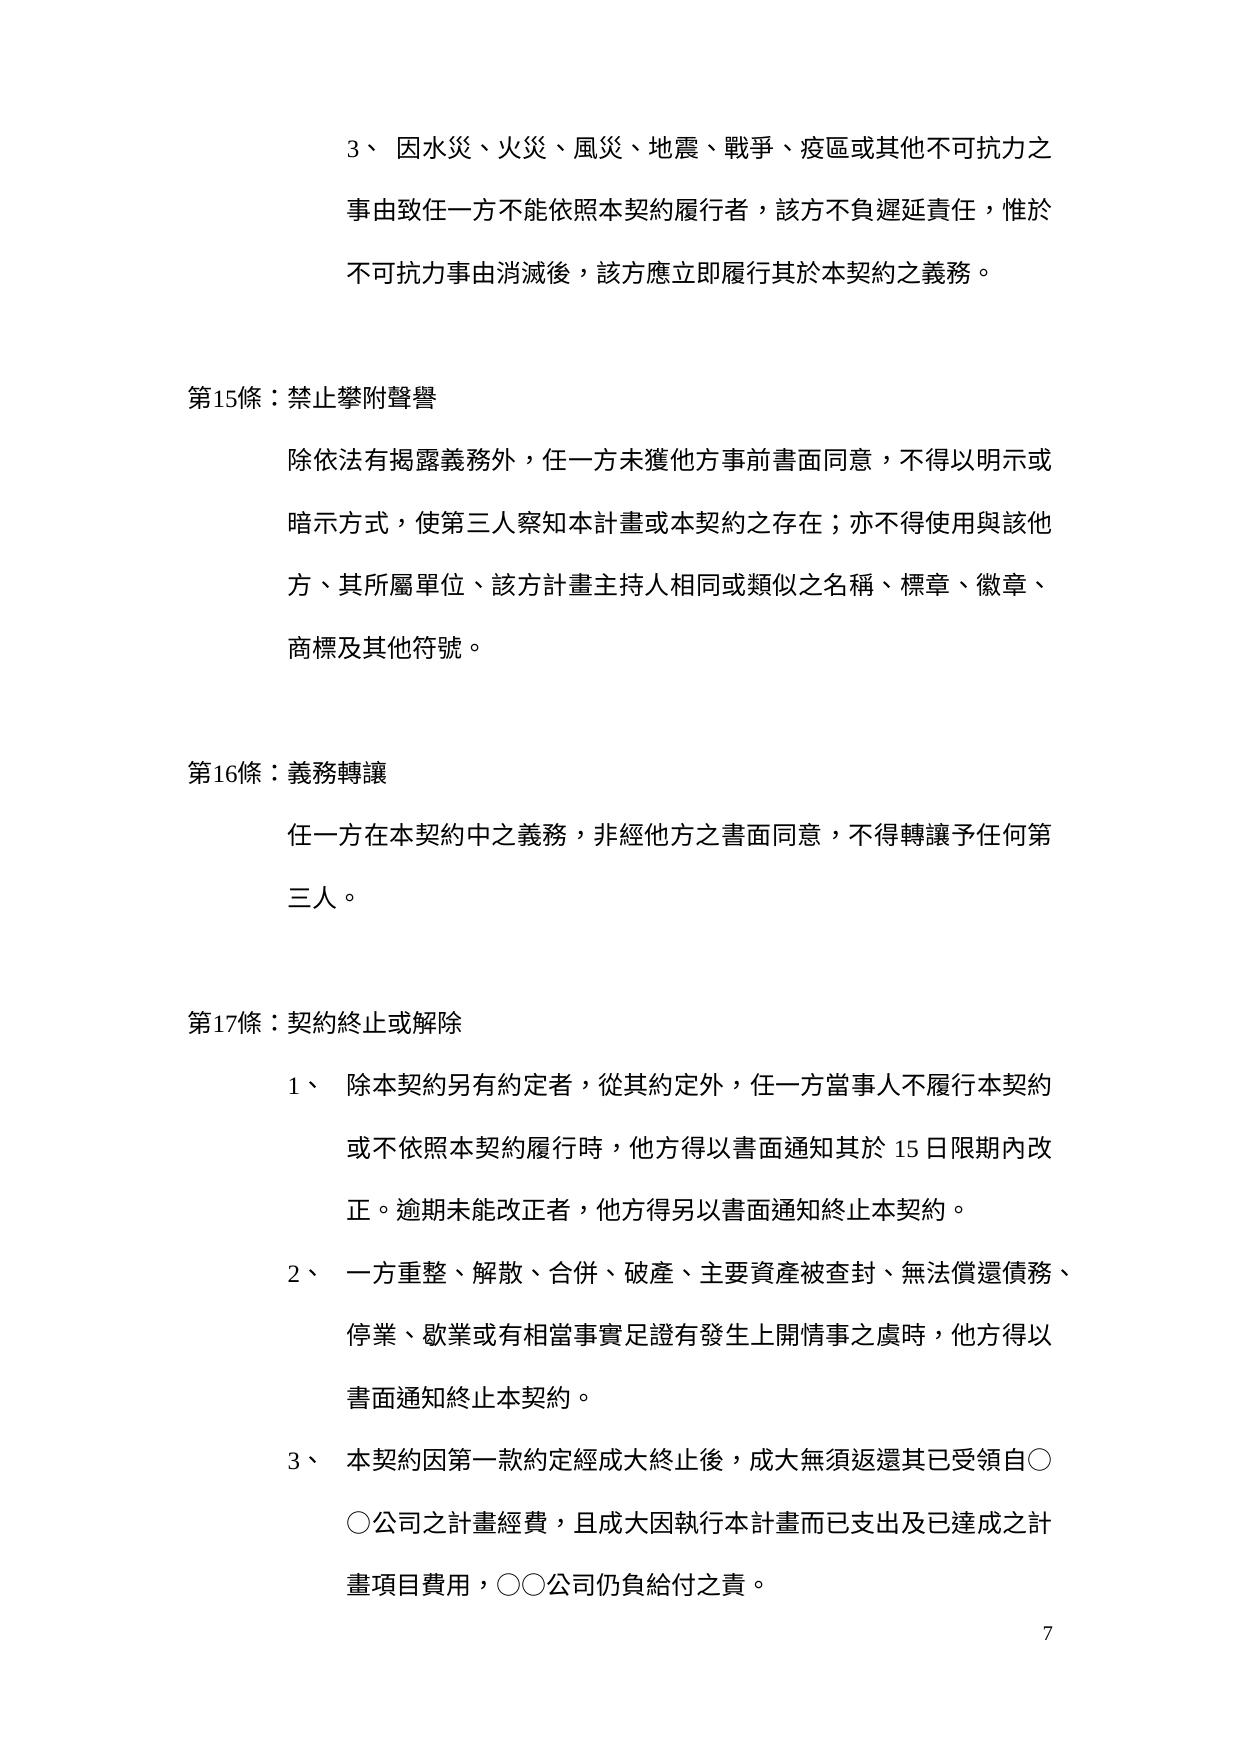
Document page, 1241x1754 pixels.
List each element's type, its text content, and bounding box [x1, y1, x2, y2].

list 因水災、火災、風災、地震、戰爭、疫區或其他不可抗力之事由致任一方不能依照本契約履行者，該方不負遲延責任，惟於不可抗力事由消滅後，該方應立即履行其於本契約之義務。 [347, 105, 1053, 292]
text 任一方在本契約中之義務，非經他方之書面同意，不得轉讓予任何第三人。 [287, 792, 1053, 917]
list 禁止攀附聲譽 [187, 355, 1053, 417]
list 一方重整、解散、合併、破產、主要資產被查封、無法償還債務、停業、歇業或有相當事實足證有發生上開情事之虞時，他方得以書面通知終止本契約。 [287, 1230, 1053, 1417]
list 除本契約另有約定者，從其約定外，任一方當事人不履行本契約或不依照本契約履行時，他方得以書面通知其於15日限期內改正。逾期未能改正者，他方得另以書面通知終止本契約。 [287, 1042, 1053, 1230]
text 除依法有揭露義務外，任一方未獲他方事前書面同意，不得以明示或暗示方式，使第三人察知本計畫或本契約之存在；亦不得使用與該他方、其所屬單位、該方計畫主持人相同或類似之名稱、標章、徽章、商標及其他符號。 [287, 417, 1053, 667]
list 本契約因第一款約定經成大終止後，成大無須返還其已受領自○○公司之計畫經費，且成大因執行本計畫而已支出及已達成之計畫項目費用，○○公司仍負給付之責。 [287, 1417, 1053, 1605]
list 義務轉讓 [187, 730, 1053, 792]
list 契約終止或解除 [187, 980, 1053, 1042]
